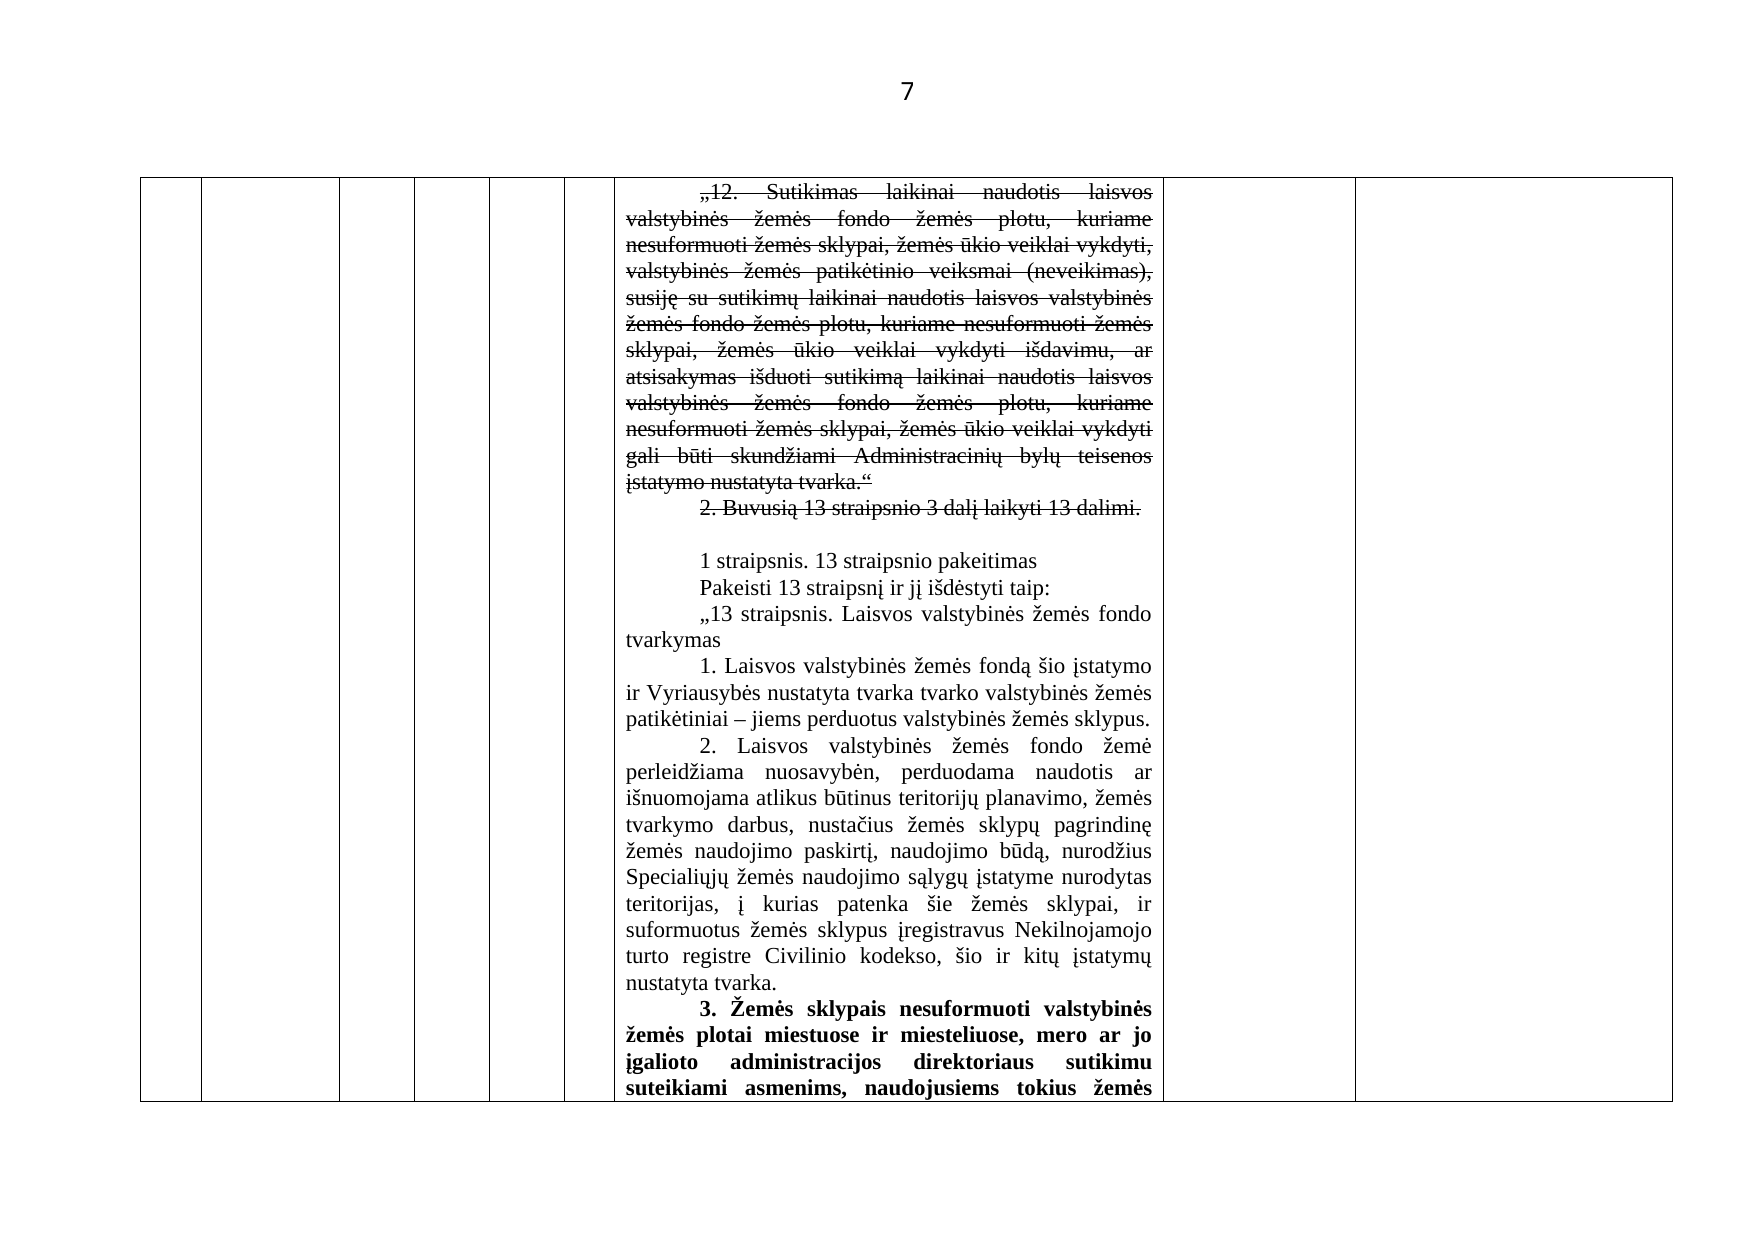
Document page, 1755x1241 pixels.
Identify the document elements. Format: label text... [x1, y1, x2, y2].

table_cell [565, 178, 614, 1101]
table_cell [141, 178, 201, 1101]
table_cell [1356, 178, 1672, 1101]
table_cell [415, 178, 489, 1101]
table_cell [340, 178, 414, 1101]
table_cell [490, 178, 564, 1101]
table_cell „12. Sutikimas laikinai naudotis laisvos valstybinės žemės fondo žemės plotu, kuriame nesuformuoti žemės sklypai, žemės ūkio veiklai vykdyti, valstybinės žemės patikėtinio veiksmai (neveikimas), susiję su sutikimų laikinai naudotis laisvos valstybinės žemės fondo žemės plotu, kuriame nesuformuoti žemės sklypai, žemės ūkio veiklai vykdyti išdavimu, ar atsisakymas išduoti sutikimą laikinai naudotis laisvos valstybinės žemės fondo žemės plotu, kuriame nesuformuoti žemės sklypai, žemės ūkio veiklai vykdyti gali būti skundžiami Administracinių bylų teisenos įstatymo nustatyta tvarka.“ 2. Buvusią 13 straipsnio 3 dalį laikyti 13 dalimi. 1 straipsnis. 13 straipsnio pakeitimas Pakeisti 13 straipsnį ir jį išdėstyti taip: „13 straipsnis. Laisvos valstybinės žemės fondo tvarkymas 1. Laisvos valstybinės žemės fondą šio įstatymo ir Vyriausybės nustatyta tvarka tvarko valstybinės žemės patikėtiniai – jiems perduotus valstybinės žemės sklypus. 2. Laisvos valstybinės žemės fondo žemė perleidžiama nuosavybėn, perduodama naudotis ar išnuomojama atlikus būtinus teritorijų planavimo, žemės tvarkymo darbus, nustačius žemės sklypų pagrindinę žemės naudojimo paskirtį, naudojimo būdą, nurodžius Specialiųjų žemės naudojimo sąlygų įstatyme nurodytas teritorijas, į kurias patenka šie žemės sklypai, ir suformuotus žemės sklypus įregistravus Nekilnojamojo turto registre Civilinio kodekso, šio ir kitų įstatymų nustatyta tvarka. 3. Žemės sklypais nesuformuoti valstybinės žemės plotai miestuose ir miesteliuose, mero ar jo įgalioto administracijos direktoriaus sutikimu suteikiami asmenims, naudojusiems tokius žemės [615, 178, 1163, 1101]
table_cell [1164, 178, 1355, 1101]
table_cell [202, 178, 339, 1101]
